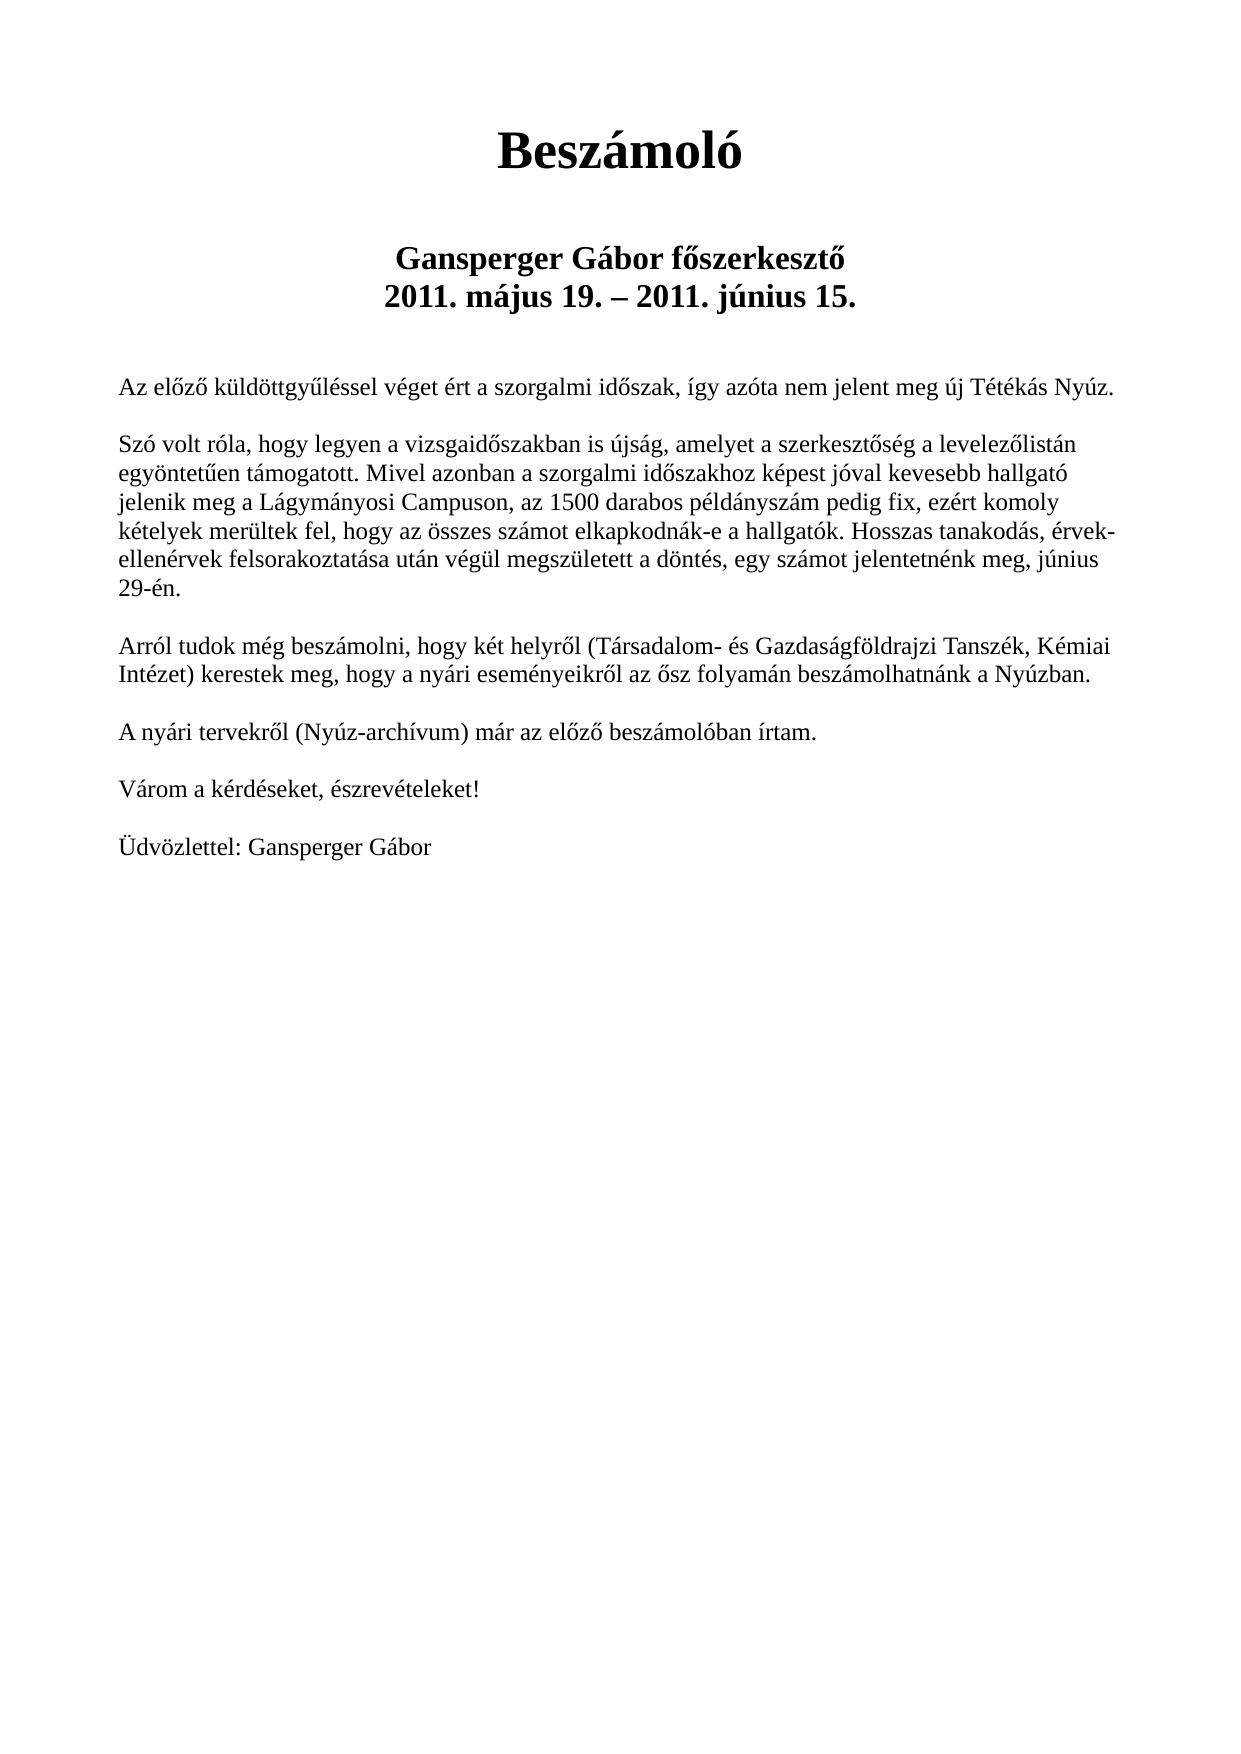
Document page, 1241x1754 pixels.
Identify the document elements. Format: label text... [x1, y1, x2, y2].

text Üdvözlettel: Gansperger Gábor [118, 832, 1122, 861]
text Arról tudok még beszámolni, hogy két helyről (Társadalom- és Gazdaságföldrajzi Tanszék, Kémiai Intézet) kerestek meg, hogy a nyári eseményeikről az ősz folyamán beszámolhatnánk a Nyúzban. [118, 631, 1122, 688]
text Várom a kérdéseket, észrevételeket! [118, 774, 1122, 803]
text Gansperger Gábor főszerkesztő [118, 238, 1122, 276]
text Az előző küldöttgyűléssel véget ért a szorgalmi időszak, így azóta nem jelent meg új Tétékás Nyúz. [118, 372, 1122, 401]
text Szó volt róla, hogy legyen a vizsgaidőszakban is újság, amelyet a szerkesztőség a levelezőlistán egyöntetűen támogatott. Mivel azonban a szorgalmi időszakhoz képest jóval kevesebb hallgató jelenik meg a Lágymányosi Campuson, az 1500 darabos példányszám pedig fix, ezért komoly kételyek merültek fel, hogy az összes számot elkapkodnák-e a hallgatók. Hosszas tanakodás, érvek-ellenérvek felsorakoztatása után végül megszületett a döntés, egy számot jelentetnénk meg, június 29-én. [118, 429, 1122, 602]
text A nyári tervekről (Nyúz-archívum) már az előző beszámolóban írtam. [118, 717, 1122, 746]
text Beszámoló [118, 118, 1122, 180]
text 2011. május 19. – 2011. június 15. [118, 276, 1122, 314]
